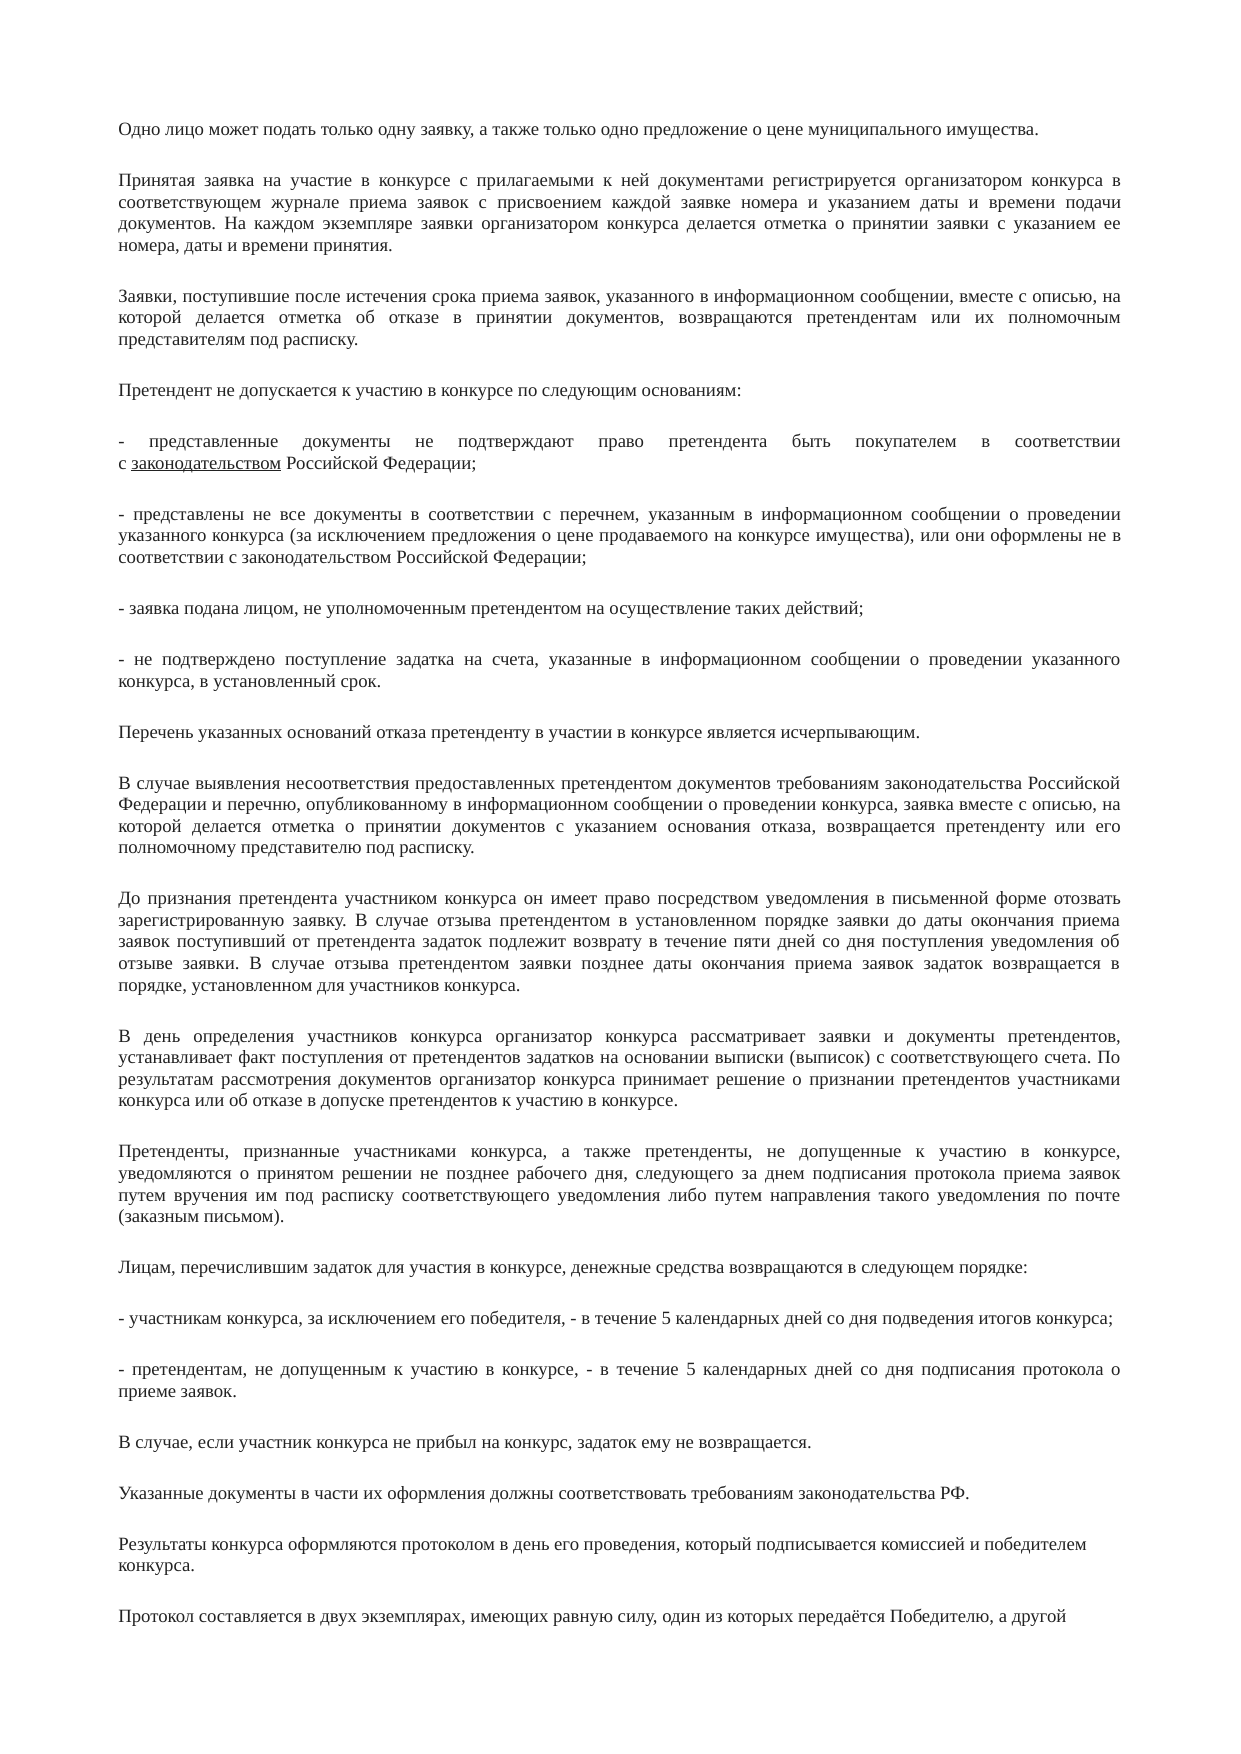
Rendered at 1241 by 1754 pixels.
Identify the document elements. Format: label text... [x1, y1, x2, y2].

table_cell Информационное сообщение о проведении конкурса по приватизации муниципального имущества Вяземского городского поселения Вяземского района Смоленской области Комитет имущественных отношений Администрации муниципального образования «Вяземский район» Смоленской области (Продавец) в соответствии с решениями Совета депутатов Вяземского городского поселения Вяземского района Смоленской области от 24.02.2012 № 4, 17.09.2013 № 81, 22.03.2016 № 18, 30.05.2017 №32, протоколом № З от 14.06.2019 комиссии по приватизации муниципального имущества Вяземского городского поселения Вяземского района Смоленской области 30.07.2019 в 11-00 час, по московскому времени по адресу: Смоленская область, г. Вязьма, ул. 25 Октября, д. 11, каб. 305 объявляет конкурс по приватизации муниципального имущества Вяземского городского поселения Вяземского района Смоленской области. Сведения о Продавце: Комитет имущественных отношений Администрации муниципального образования «Вяземский район» Смоленской области. Почтовый адрес: ул. 25 Октября, д.11, г. Вязьма, Смоленская область, 215110. Контактное лицо: ведущий специалист комитета имущественных отношений Зеленцова Ольга Николаевна, тел. 2-37-91. Официальный сайт Администрации муниципального образования «Вяземский район» Смоленской области www.vyazma.ru. Сведения по предмету конкурса ЛОТ № 1 1.1. Наименование объекта – нежилое помещение, с кадастровым номером 67:02:0010151:66. 1.2. Местонахождение: Смоленская область, г. Вязьма, ул. Смоленская, д. 11, кв.1 1.3. Собственность: муниципальная 1.4. Общая площадь нежилого помещения – 17,9 кв. м. 1.5. Обременение: Нежилое помещение, расположенное в нежилом здании являющимся объектом культурного наследия (памятником истории и культуры) народов Российской Федерации регионального значения «Дом жилой» 1913 г., включенным в единый государственный реестр объектов культурного наследия (памятников истории и культуры) народов Российской Федерации. В договор купли-продажи имущества в качестве существенных условий включаются: - обязанность покупателя выполнять требования, определенные Федеральным законом от 25 июня 2002 года № 73-ФЗ «Об объектах культурного наследия (памятниках истории и культуры) народов Российской Федерации» и охранным обязательством, утвержденным приказом Департамента Смоленской области по культуре и туризму от 24.12.2018 № 903 - выполнить в срок и в полном объеме условия конкурса, изложенные в пункте 1.7. 1.6. Способ приватизации – конкурс (открытый по составу участников). Предложения по цене имущества подаются участниками конкурса в запечатанных конвертах. 1.7. Условия конкурса по приватизации нежилогопомещения расположенного в нежилом здании являющимся объектом культурного наследия (памятником истории и культуры) народов Российской Федерации регионального значения «Дом жилой» 1913 г.: 1.7.1. Проведение работ по сохранению объекта культурного наследия регионального значения «Дом жилой» 1913 г., расположенного по адресу: Смоленская область, г. Вязьма, ул. Смоленская, д. 11 (далее - объект культурного наследия), указанных в следующей таблице: 1.7.2. Работы по сохранению объекта культурного наследия проводятся на основании задания и разрешения на проведение работ, выданных Департаментом Смоленской области по культуре и туризму, в соответствии с согласованной проектной документацией, а также при условии осуществления технического, авторского надзора и государственного надзора в области охраны объектов культурного наследия за их проведением. 1.7.3. В случае, если при проведении работ по сохранению объекта культурного наследия затрагиваются конструктивные и другие характеристики надежности и безопасности объекта, указанные работы проводятся также при наличии положительного заключения государственной экспертизы проектной документации, предоставляемого в соответствии с требованиями Градостроительного кодекса Российской Федерации, и при условии осуществления государственного строительного надзора за указанными работами и государственного надзора в области охраны объектов культурного наследия. Срок выполнения условий конкурса: до 31 декабря 2023 года. Порядок подтверждения победителем выполнения условий конкурса. Победитель конкурса обязан не позднее 30 календарных дней со дня окончания установленного срока выполнения каждого этапа работ предоставить отчет о выполнении им каждого из этапов работ по сохранению объекта культурного наследия в Администрацию муниципального образования «Вяземский район» Смоленской области. Сводный (итоговый) отчет о выполнении условий конкурса с приложением подтверждающих документов в целом предоставляется победителем в течение 10 рабочих дней с даты истечения срока выполнения условий конкурса в полном объеме с приложением подтверждающих документов, фотографий, в том числе акта о выполнении работ по сохранению объекта культурного наследия, подписанного Департаментом Смоленской области по культуре и туризму, в Администрацию муниципального образования «Вяземский район» Смоленской области. 1.9. Рыночная стоимость (по оценке) с учетом НДС - 68 400, 00 руб. (шестьдесят восемь тысяч четыреста) рублей 00 копеек; 1.10. Начальная цена (с учетом затрат на оформление технической документации, проведение оценки, на публикацию информационного сообщения, с учетом НДС 20 %) - 70 000,00 руб. (семьдесят тысяч) рублей 00 копеек; 1.11. Сумма задатка 20 % от начальной цены – 14 000,00 руб. (четырнадцать тысяч) рублей 00 копеек. 1.12. Право приобретения объекта принадлежит тому покупателю, который предложит наиболее высокую цену за указанное имущество, при условии выполнения победителем условий конкурса, указанных в договоре купли-продажи. ЛОТ № 2 2.1. Наименование объекта – нежилое помещение, с кадастровым номером 67:02:0010151:67. 2.2. Местонахождение: Смоленская область, г. Вязьма, ул. Смоленская, д. 11, кв. 2. 2.3. Собственность: муниципальная 2.4. Общая площадь нежилого помещения – 45,4 кв. м 2.5. Обременение: Нежилое помещение, расположенное в нежилом здании являющимся объектом культурного наследия (памятником истории и культуры) народов Российской Федерации регионального значения «Дом жилой» 1913 г., включенным в единый государственный реестр объектов культурного наследия (памятников истории и культуры) народов Российской Федерации. В договор купли-продажи имущества в качестве существенных условий включаются: - обязанность покупателя выполнять требования, определенные Федеральным законом от 25 июня 2002 года № 73-ФЗ «Об объектах культурного наследия (памятниках истории и культуры) народов Российской Федерации» и охранным обязательством, утвержденным приказом Департамента Смоленской области по культуре и туризму от 24.12.2018 № 903 - выполнить в срок и в полном объеме условия конкурса, изложенные в пункте 2.7. 2.6. Способ приватизации – конкурс (открытый по составу участников). Предложения по цене имущества подаются участниками конкурса в запечатанных конвертах. 2.7. Условия конкурса по приватизации нежилого помещения расположенного в нежилом здании являющимся объектом культурного наследия (памятником истории и культуры) народов Российской Федерации регионального значения «Дом жилой» 1913 г.: 2.7.1. Проведение работ по сохранению объекта культурного наследия регионального значения «Дом жилой» 1913 г., расположенного по адресу: Смоленская область, г. Вязьма, ул. Смоленская, д. 11 (далее - объект культурного наследия), указанных в следующей таблице: 2.6.2. Работы по сохранению объекта культурного наследия проводятся на основании задания и разрешения на проведение работ, выданных Департаментом Смоленской области по культуре и туризму, в соответствии с согласованной проектной документацией, а также при условии осуществления технического, авторского надзора и государственного надзора в области охраны объектов культурного наследия за их проведением. 2.6.3. В случае, если при проведении работ по сохранению объекта культурного наследия затрагиваются конструктивные и другие характеристики надежности и безопасности объекта, указанные работы проводятся также при наличии положительного заключения государственной экспертизы проектной документации, предоставляемого в соответствии с требованиями Градостроительного кодекса Российской Федерации, и при условии осуществления государственного строительного надзора за указанными работами и государственного надзора в области охраны объектов культурного наследия. Срок выполнения условий конкурса: до 31 декабря 2023 года. Порядок подтверждения победителем выполнения условий конкурса. Победитель конкурса обязан не позднее 30 календарных дней со дня окончания, установленного срока выполнения каждого этапа работ предоставить отчет о выполнении им каждого из этапов работ по сохранению объекта культурного наследия в Администрацию муниципального образования «Вяземский район» Смоленской области. Сводный (итоговый) отчет о выполнении условий конкурса с приложением подтверждающих документов в целом предоставляется победителем в течение 10 рабочих дней с даты истечения срока выполнения условий конкурса в полном объеме с приложением подтверждающих документов, фотографий, в том числе акта о выполнении работ по сохранению объекта культурного наследия, подписанного Департаментом Смоленской области по культуре и туризму, в Администрацию муниципального образования «Вяземский район» Смоленской области. 2.9. Рыночная стоимость (по оценке) с учетом НДС - 182 400,00 руб. (сто восемьдесят две тысяч четыреста) рублей 00 копеек; 2.10. Начальная цена (с учетом затрат на оформление технической документации, проведение оценки, на публикацию информационного сообщения, с учетом НДС 20 %) - 185 000 руб. (Сто восемьдесят пять тысяч) рублей 00 копеек; 2.11. Сумма задатка 20 % от начальной цены - 37 000,00 руб. (Тридцать семь тысяч) рублей 00 копеек. 2.12. Право приобретения объекта принадлежит тому покупателю, который предложит наиболее высокую цену за указанное имущество, при условии выполнения победителем условий конкурса, указанных в договоре купли-продажи. ЛОТ № 3 3.1. Наименование объекта – нежилое помещение, с кадастровым номером 67:02:0010151:70. 3.2. Местонахождение: Смоленская область, г. Вязьма, ул. Смоленская, д. 11, кв.5. 3.3. Собственность: муниципальная 3.4. Общая площадь нежилого помещения – 17,7 кв. м. 3.5. Обременение: Нежилое помещение, расположенное в нежилом здании являющимся объектом культурного наследия (памятником истории и культуры) народов Российской Федерации регионального значения «Дом жилой» 1913 г., включенным в единый государственный реестр объектов культурного наследия (памятников истории и культуры) народов Российской Федерации. В договор купли-продажи имущества в качестве существенных условий включаются: - обязанность покупателя выполнять требования, определенные Федеральным законом от 25 июня 2002 года № 73-ФЗ «Об объектах культурного наследия (памятниках истории и культуры) народов Российской Федерации» и охранным обязательством, утвержденным приказом Департамента Смоленской области по культуре и туризму от 24.12.2018 № 903 - выполнить в срок и в полном объеме условия конкурса, изложенные в пункте 3.7. 3.6. Способ приватизации – конкурс (открытый по составу участников). Предложения по цене имущества подаются участниками конкурса в запечатанных конвертах. 3.7. Условия конкурса по приватизации нежилого помещения расположенного в нежилом здании являющимся объектом культурного наследия (памятником истории и культуры) народов Российской Федерации регионального значения «Дом жилой» 1913 г.: 3.7.1. Проведение работ по сохранению объекта культурного наследия регионального значения «Дом жилой» 1913 г., расположенного по адресу: Смоленская область, г. Вязьма, ул. Смоленская, д. 11 (далее - объект культурного наследия), указанных в следующей таблице: 3.7.2. Работы по сохранению объекта культурного наследия проводятся на основании задания и разрешения на проведение работ, выданных Департаментом Смоленской области по культуре и туризму, в соответствии с согласованной проектной документацией, а также при условии осуществления технического, авторского надзора и государственного надзора в области охраны объектов культурного наследия за их проведением. 3.7.3. В случае, если при проведении работ по сохранению объекта культурного наследия затрагиваются конструктивные и другие характеристики надежности и безопасности объекта, указанные работы проводятся также при наличии положительного заключения государственной экспертизы проектной документации, предоставляемого в соответствии с требованиями Градостроительного кодекса Российской Федерации, и при условии осуществления государственного строительного надзора за указанными работами и государственного надзора в области охраны объектов культурного наследия. 3.7.4. Срок выполнения условий конкурса: до 31 декабря 2023 года. 3.8.Порядок подтверждения победителем выполнения условий конкурса. Победитель конкурса обязан не позднее 30 календарных дней со дня окончания установленного срока выполнения каждого этапа работ предоставить отчет о выполнении им каждого из этапов работ по сохранению объекта культурного наследия в Администрацию муниципального образования «Вяземский район» Смоленской области. Сводный (итоговый) отчет о выполнении условий конкурса с приложением подтверждающих документов в целом предоставляется победителем в течение 10 рабочих дней с даты истечения срока выполнения условий конкурса в полном объеме с приложением подтверждающих документов, фотографий, в том числе акта о выполнении работ по сохранению объекта культурного наследия, подписанного Департаментом Смоленской области по культуре и туризму, в Администрацию муниципального образования «Вяземский район» Смоленской области. 3.9. Рыночная стоимость (по оценке) с учетом НДС - 67 200 руб. (шестьдесят семь тысяч двести) рублей 00 копеек; 3.10. Начальная цена (с учетом затрат на оформление технической документации, проведение оценки, на публикацию информационного сообщения, с учетом НДС 20 %) - 69 000 руб. (шестьдесят девять тысяч) рублей 00 копеек; 3.11. Сумма задатка 20 % от начальной цены - 13 800 руб. (Тринадцать тысяч восемьсот) рублей 00 копеек. 3.12. Право приобретения объекта принадлежит тому покупателю, который предложит наиболее высокую цену за указанное имущество, при условии выполнения победителем условий конкурса, указанных в договоре купли-продажи. ЛОТ № 4 4.1. Наименование объекта – нежилое помещение, с кадастровым номером 67:02:0010151:71. 4.2. Местонахождение: Смоленская область, г. Вязьма, ул. Смоленская, д. 11, кв.6. 4.3. Собственность: муниципальная 4.4. Общая площадь нежилого помещения – 46,7 кв. м. 4.5. Обременение: Нежилое помещение, расположенное в нежилом здании являющимся объектом культурного наследия (памятником истории и культуры) народов Российской Федерации регионального значения «Дом жилой» 1913 г., включенным в единый государственный реестр объектов культурного наследия (памятников истории и культуры) народов Российской Федерации. В договор купли-продажи имущества в качестве существенных условий включаются: - обязанность покупателя выполнять требования, определенные Федеральным законом от 25 июня 2002 года № 73-ФЗ «Об объектах культурного наследия (памятниках истории и культуры) народов Российской Федерации» и охранным обязательством, утвержденным приказом Департамента Смоленской области по культуре и туризму от 24.12.2018 № 903 - выполнить в срок и в полном объеме условия конкурса, изложенные в пункте 4.7. 4.6. Способ приватизации – конкурс (открытый по составу участников). Предложения по цене имущества подаются участниками конкурса в запечатанных конвертах. 4.7. Условия конкурса по приватизации нежилого помещения расположенного в нежилом здании являющимся объектом культурного наследия (памятником истории и культуры) народов Российской Федерации регионального значения «Дом жилой» 1913 г.: 4.7.1. Проведение работ по сохранению объекта культурного наследия регионального значения «Дом жилой» 1913 г., расположенного по адресу: Смоленская область, г. Вязьма, ул. Смоленская, д. 11 (далее - объект культурного наследия), указанных в следующей таблице: 4.7.2. Работы по сохранению объекта культурного наследия проводятся на основании задания и разрешения на проведение работ, выданных Департаментом Смоленской области по культуре и туризму, в соответствии с согласованной проектной документацией, а также при условии осуществления технического, авторского надзора и государственного надзора в области охраны объектов культурного наследия за их проведением. 4.7.3. В случае, если при проведении работ по сохранению объекта культурного наследия затрагиваются конструктивные и другие характеристики надежности и безопасности объекта, указанные работы проводятся также при наличии положительного заключения государственной экспертизы проектной документации, предоставляемого в соответствии с требованиями Градостроительного кодекса Российской Федерации, и при условии осуществления государственного строительного надзора за указанными работами и государственного надзора в области охраны объектов культурного наследия. 4.7.4. Срок выполнения условий конкурса: до 31 декабря 2023 года. Порядок подтверждения победителем выполнения условий конкурса. Победитель конкурса обязан не позднее 30 календарных дней со дня окончания установленного срока выполнения каждого этапа работ предоставить отчет о выполнении им каждого из этапов работ по сохранению объекта культурного наследия в Администрацию муниципального образования «Вяземский район» Смоленской области. Сводный (итоговый) отчет о выполнении условий конкурса с приложением подтверждающих документов в целом предоставляется победителем в течение 10 рабочих дней с даты истечения срока выполнения условий конкурса в полном объеме с приложением подтверждающих документов, фотографий, в том числе акта о выполнении работ по сохранению объекта культурного наследия, подписанного Департаментом Смоленской области по культуре и туризму, в Администрацию муниципального образования «Вяземский район» Смоленской области. 4.9. Рыночная стоимость (по оценке) с учетом НДС - 180 000 руб. (сто восемьдесят тысяч) рублей 00 копеек; 4.10. Начальная цена (с учетом затрат на оформление технической документации, проведение оценки, на публикацию информационного сообщения, с учетом НДС 20 %) - 182 000 руб. (сто восемьдесят две тысячи) рублей 00 копеек; 4.11. Сумма задатка 20 % от начальной цены - 36 400 руб. (Тридцать шесть тысяч четыреста рублей 00 копеек). 4.12. Право приобретения объекта принадлежит тому покупателю, который предложит наиболее высокую цену за указанное имущество, при условии выполнения победителем условий конкурса, указанных в договоре купли-продажи. ЛОТ № 5 5.1. Наименование объекта – нежилое помещение, с кадастровым номером 67:02:0010151:72. 5.2. Местонахождение: Смоленская область, г. Вязьма, ул. Смоленская, д. 11, кв.7. 5.3. Собственность: муниципальная 5.4. Общая площадь нежилого помещения – 31,9 кв. м. 5.5. Обременение: Нежилое помещение, расположенное в нежилом здании являющимся объектом культурного наследия (памятником истории и культуры) народов Российской Федерации регионального значения «Дом жилой» 1913 г., включенным в единый государственный реестр объектов культурного наследия (памятников истории и культуры) народов Российской Федерации. В договор купли-продажи имущества в качестве существенных условий включаются: - обязанность покупателя выполнять требования, определенные Федеральным законом от 25 июня 2002 года № 73-ФЗ «Об объектах культурного наследия (памятниках истории и культуры) народов Российской Федерации» и охранным обязательством, утвержденным приказом Департамента Смоленской области по культуре и туризму от 24.12.2018 № 903 - выполнить в срок и в полном объеме условия конкурса, изложенные в пункте 5.7. 5.6. Способ приватизации – конкурс (открытый по составу участников). Предложения по цене имущества подаются участниками конкурса в запечатанных конвертах. 5.7. Условия конкурса по приватизации нежилого помещения расположенного в нежилом здании являющимся объектом культурного наследия (памятником истории и культуры) народов Российской Федерации регионального значения «Дом жилой» 1913 г.: 5.7.1. Проведение работ по сохранению объекта культурного наследия регионального значения «Дом жилой» 1913 г., расположенного по адресу: Смоленская область, г. Вязьма, ул. Смоленская, д. 11 (далее - объект культурного наследия), указанных в следующей таблице: 5.7.2. Работы по сохранению объекта культурного наследия проводятся на основании задания и разрешения на проведение работ, выданных Департаментом Смоленской области по культуре и туризму, в соответствии с согласованной проектной документацией, а также при условии осуществления технического, авторского надзора и государственного надзора в области охраны объектов культурного наследия за их проведением. 5.7.3. В случае, если при проведении работ по сохранению объекта культурного наследия затрагиваются конструктивные и другие характеристики надежности и безопасности объекта, указанные работы проводятся также при наличии положительного заключения государственной экспертизы проектной документации, предоставляемого в соответствии с требованиями Градостроительного кодекса Российской Федерации, и при условии осуществления государственного строительного надзора за указанными работами и государственного надзора в области охраны объектов культурного наследия. 5.7.4. Срок выполнения условий конкурса: до 31 декабря 2023 года. 5.8. Порядок подтверждения победителем выполнения условий конкурса. Победитель конкурса обязан не позднее 30 календарных дней со дня окончания установленного срока выполнения каждого этапа работ предоставить отчет о выполнении им каждого из этапов работ по сохранению объекта культурного наследия в Администрацию муниципального образования «Вяземский район» Смоленской области. Сводный (итоговый) отчет о выполнении условий конкурса с приложением подтверждающих документов в целом предоставляется победителем в течение 10 рабочих дней с даты истечения срока выполнения условий конкурса в полном объеме с приложением подтверждающих документов, фотографий, в том числе акта о выполнении работ по сохранению объекта культурного наследия, подписанного Департаментом Смоленской области по культуре и туризму, в Администрацию муниципального образования «Вяземский район» Смоленской области. 5.9. Рыночная стоимость (по оценке) с учетом НДС- 122 400 руб. (сто двадцать две тысячи четыреста) рублей 00 копеек; 5.10. Начальная цена (с учетом затрат на оформление технической документации, проведение оценки, на публикацию информационного сообщения, с учетом НДС 20 %) - 124 000 руб. (сто двадцать четыре тысячи) рублей 00 копеек; 5.11. Сумма задатка 20 % от начальной цены - 24 800 руб. (двадцать четыре тысячи восемьсот) рублей 00 копеек; 5.12. Право приобретения объекта принадлежит тому покупателю, который предложит наиболее высокую цену за указанное имущество, при условии выполнения победителем условий конкурса, указанных в договоре купли-продажи. ЛОТ № 6 6.1. Наименование объекта – нежилое помещение, с кадастровым номером 67:02:0010151:73. 6.2. Местонахождение: Смоленская область, г. Вязьма, ул. Смоленская, д. 11, кв. 8. 6.3. Собственность: муниципальная 6.4. Общая площадь нежилого помещения – 47,1 кв. м. 6.5. Обременение: Нежилое помещение, расположенное в нежилом здании являющимся объектом культурного наследия (памятником истории и культуры) народов Российской Федерации регионального значения «Дом жилой» 1913 г., включенным в единый государственный реестр объектов культурного наследия (памятников истории и культуры) народов Российской Федерации. В договор купли-продажи имущества в качестве существенных условий включаются: - обязанность покупателя выполнять требования, определенные Федеральным законом от 25 июня 2002 года № 73-ФЗ «Об объектах культурного наследия (памятниках истории и культуры) народов Российской Федерации» и охранным обязательством, утвержденным приказом Департамента Смоленской области по культуре и туризму от 24.12.2018 № 903 - выполнить в срок и в полном объеме условия конкурса, изложенные в пункте 6.7. 6.6. Способ приватизации – конкурс (открытый по составу участников). Предложения по цене имущества подаются участниками конкурса в запечатанных конвертах. 6.7. Условия конкурса по приватизации нежилого помещения расположенного в нежилом здании являющимся объектом культурного наследия (памятником истории и культуры) народов Российской Федерации регионального значения «Дом жилой» 1913 г.: 6.7.1. Проведение работ по сохранению объекта культурного наследия регионального значения «Дом жилой» 1913 г., расположенного по адресу: Смоленская область, г. Вязьма, ул. Смоленская, д. 11 (далее - объект культурного наследия), указанных в следующей таблице: 6.7.2. Работы по сохранению объекта культурного наследия проводятся на основании задания и разрешения на проведение работ, выданных Департаментом Смоленской области по культуре и туризму, в соответствии с согласованной проектной документацией, а также при условии осуществления технического, авторского надзора и государственного надзора в области охраны объектов культурного наследия за их проведением. 6.7.3. В случае, если при проведении работ по сохранению объекта культурного наследия затрагиваются конструктивные и другие характеристики надежности и безопасности объекта, указанные работы проводятся также при наличии положительного заключения государственной экспертизы проектной документации, предоставляемого в соответствии с требованиями Градостроительного кодекса Российской Федерации, и при условии осуществления государственного строительного надзора за указанными работами и государственного надзора в области охраны объектов культурного наследия. 6.7.4. Срок выполнения условий конкурса: до 31 декабря 2023 года. 6.8. Порядок подтверждения победителем выполнения условий конкурса. Победитель конкурса обязан не позднее 30 календарных дней со дня окончания установленного срока выполнения каждого этапа работ предоставить отчет о выполнении им каждого из этапов работ по сохранению объекта культурного наследия в Администрацию муниципального образования «Вяземский район» Смоленской области. Сводный (итоговый) отчет о выполнении условий конкурса с приложением подтверждающих документов в целом предоставляется победителем в течение 10 рабочих дней с даты истечения срока выполнения условий конкурса в полном объеме с приложением подтверждающих документов, фотографий, в том числе акта о выполнении работ по сохранению объекта культурного наследия, подписанного Департаментом Смоленской области по культуре и туризму, в Администрацию муниципального образования «Вяземский район» Смоленской области. 6.9. Рыночная стоимость (по оценке) с учетом НДС - 180 000 руб. (сто восемьдесят тысяч) рублей 00 копеек. 6.10. Начальная цена (с учетом затрат на оформление технической документации, проведение оценки, на публикацию информационного сообщения, с учетом НДС 20 %) - 183 000 руб. (сто восемьдесят три тысячи) рублей 00 копеек. 6.11. Сумма задатка 20 % от начальной цены - 36 600 руб. (тридцать шесть тысяч шестьсот) рублей 00 копеек). 6.12. Право приобретения объекта принадлежит тому покупателю, который предложит наиболее высокую цену за указанное имущество, при условии выполнения победителем условий конкурса, указанных в договоре купли-продажи. Сумма задатка вносится перечислением на счет комитета имущественных отношений Администрации муниципального образования «Вяземский район» Смоленской области: УФК по Смоленской области (комитет имущественных отношений Администрации МО «Вяземский район» Смоленской области л/с 05633D00450) ИНН 6722000650 КПП 672201001 Расчетный счет 40302810545253020001 Отделение Смоленск г. Смоленск БИК 046614001 Назначение платежа: задаток на конкурс по приватизации муниципального имущества Вяземского городского поселения Вяземского района Смоленской области (Лот - №___). Документом, подтверждающим поступление задатка на счет, указанный в информационном сообщении, является выписка со счета комитета имущественных отношений Администрации муниципального образования «Вяземский район» Смоленской области. Выписка со счета выдается банком комитету имущественных отношений Администрации муниципального образования «Вяземский район» Смоленской области на следующий день после проплаты претендентом задатка. Задаток на конкурс по приватизации муниципального имущества Вяземского городского поселения Вяземского района Смоленской области перечисляется с момента начала приема заявок на участие в конкурсе, но не позднее 19 июля 2019 года. Право приобретения объекта принадлежит тому покупателю, который предложит наиболее высокую цену за указанное имущество, при условии выполнения победителем условий конкурса, указанных в договоре купли-продажи. 7. При равенстве двух и более предложений о цене муниципального имущества победителем признается тот участник, чья заявка была подана раньше других заявок. До признания претендента участником конкурса он имеет право посредством уведомления в письменной форме отозвать зарегистрированную заявку. В случае неисполнения победителем конкурса условий, а также ненадлежащего их исполнения, в том числе нарушения промежуточных или окончательных сроков исполнения условий и объема их исполнения, договор купли-продажи муниципального имущества расторгается по соглашению сторон или в судебном порядке с одновременным взысканием с покупателя неустойки. Указанное имущество остается соответственно в муниципальной собственности, а полномочия покупателя в отношении указанного имущества прекращаются. Помимо неустойки с покупателя также могут быть взысканы убытки, причиненные неисполнением договора купли-продажи, в размере, не покрытом неустойкой. 9. Форма платежа – единовременная. Договор купли – продажи недвижимого объекта заключается между Продавцом и Победителем конкурса в течение пяти рабочих дней, с даты подведения итогов конкурса. Внесение изменений и дополнений в условия конкурса и обязательства его победителя после заключения указанного договора не допускается. Переход права собственности на имущество от Продавца к Покупателю оформляется после полной оплаты и выполнения условий конкурса. Акт приема – передачи подписывается сторонами не позднее, чем через 30 дней после подписания акта комиссией о выполнении условий конкурса. Сведения о порядке участия в конкурсе и подведении итогов Дата начала приёма заявок на участие в конкурсе 21 июня 2019 г. Дата окончания приёма заявок на участие в конкурсе – 16.00 по московскому времени 26 июля 2019 г. Прием заявок в письменной форме осуществляется в период с 21.06.2019 года по 26.07.2019 года включительно в рабочие дни в часы приема заявок: с 9.00 до 13.00 и с 14.00 до 16.00 часов по московскому времени по адресу: 215110, г. Вязьма, ул. 25 Октября, д. 11, каб. № 411 (комитет имущественных отношений). Рассмотрение заявок проводится на заседании конкурсной комиссии 29.07.2019 года в 14 час. 00 мин. по адресу: 215110, г. Вязьма, ул. 25 Октября, д. 11, каб. 305. Рассмотрение предложений участников конкурса о цене имущества и подведение итогов конкурса осуществляется на заседании конкурсной комиссии 30.07.2019 года в 11 час.00 мин. по адресу: 215110, г. Вязьма, ул. 25 Октября, д. 11, каб. 305. Предложение о цене имущества подается в день подведения итогов конкурса, т.е. 30.07.2019. По желанию претендента запечатанный конверт с предложением о цене имущества может быть подан при подаче заявки. Требования, предъявляемые к Претендентам на участие в конкурсе: К участию в конкурсе допускаются физические и юридические лица, признаваемые в соответствии со ст. 5 Федерального закона от 21.12.2001г. № 178-ФЗ «О приватизации государственного и муниципального имущества» покупателями, своевременно подавшие заявку на участие в конкурсе, предоставившие надлежащим образом оформленные документы в соответствии с перечнем, установленным в настоящем сообщении, и обеспечившие поступление на счёт Продавца и в срок, указанные в настоящем информационном сообщении, установленной суммы задатка. Иностранные физические и юридические лица допускаются к участию в конкурсе с соблюдением требований, установленных законодательством РФ. Обязанность доказать своё право на участие в конкурсе возлагается на претендента. Документы, предоставляемые для участия в конкурсе Заявка по утверждённой Продавцом форме (приложение 1). Одновременно с заявкой претенденты представляют следующие документы: Юридические лица: - заверенные копии учредительных документов; - документ, содержащий сведения о доле Российской Федерации, субъекта Российской Федерации или муниципального образования в уставном капитале юридического лица (реестр владельцев акций либо выписка из него или заверенное печатью юридического лица и подписанное его руководителем письмо); - документ, который подтверждает полномочия руководителя юридического лица на осуществление действий от имени юридического лица (копия решения о назначения этого лица или о его избрании) и в соответствии с которым руководитель юридического лица обладает правом действовать от имени юридического лица без доверенности; - физические лица предъявляют документ, удостоверяющий личность, и предоставляют копии всех его листов. В случае, если от имени претендента действует его представитель по доверенности, к заявке должна быть приложена доверенность на осуществление действий от имени претендента, оформленная в установленном порядке, или нотариально заверенная копия такой доверенности. В случае, если доверенность на осуществление действий от имени претендента подписана лицом, уполномоченным руководителем юридического лица, заявка должна содержать также документ, подтверждающий полномочия этого лица. Все листы документов, представляемых одновременно с заявкой, либо отдельные тома данных документов должны быть прошиты, пронумерованы, скреплены печатью претендента (для юридического лица) и подписаны претендентом или его представителем. К данным документам (в том числе к каждому тому) также прилагается их опись (приложение № 2). Заявка и такая опись составляются в двух экземплярах, один из которых остается у продавца, другой – у претендента. Предложение о цене продаваемого на конкурсе имущества (приложение № 3) подается участником конкурса в день подведения итогов конкурса. По желанию претендента запечатанный конверт с предложением о цене продаваемого имущества может быть подан при подаче заявки. Одно лицо может подать только одну заявку, а также только одно предложение о цене муниципального имущества. Принятая заявка на участие в конкурсе с прилагаемыми к ней документами регистрируется организатором конкурса в соответствующем журнале приема заявок с присвоением каждой заявке номера и указанием даты и времени подачи документов. На каждом экземпляре заявки организатором конкурса делается отметка о принятии заявки с указанием ее номера, даты и времени принятия. Заявки, поступившие после истечения срока приема заявок, указанного в информационном сообщении, вместе с описью, на которой делается отметка об отказе в принятии документов, возвращаются претендентам или их полномочным представителям под расписку. Претендент не допускается к участию в конкурсе по следующим основаниям: - представленные документы не подтверждают право претендента быть покупателем в соответствии с законодательством Российской Федерации; - представлены не все документы в соответствии с перечнем, указанным в информационном сообщении о проведении указанного конкурса (за исключением предложения о цене продаваемого на конкурсе имущества), или они оформлены не в соответствии с законодательством Российской Федерации; - заявка подана лицом, не уполномоченным претендентом на осуществление таких действий; - не подтверждено поступление задатка на счета, указанные в информационном сообщении о проведении указанного конкурса, в установленный срок. Перечень указанных оснований отказа претенденту в участии в конкурсе является исчерпывающим. В случае выявления несоответствия предоставленных претендентом документов требованиям законодательства Российской Федерации и перечню, опубликованному в информационном сообщении о проведении конкурса, заявка вместе с описью, на которой делается отметка о принятии документов с указанием основания отказа, возвращается претенденту или его полномочному представителю под расписку. До признания претендента участником конкурса он имеет право посредством уведомления в письменной форме отозвать зарегистрированную заявку. В случае отзыва претендентом в установленном порядке заявки до даты окончания приема заявок поступивший от претендента задаток подлежит возврату в течение пяти дней со дня поступления уведомления об отзыве заявки. В случае отзыва претендентом заявки позднее даты окончания приема заявок задаток возвращается в порядке, установленном для участников конкурса. В день определения участников конкурса организатор конкурса рассматривает заявки и документы претендентов, устанавливает факт поступления от претендентов задатков на основании выписки (выписок) с соответствующего счета. По результатам рассмотрения документов организатор конкурса принимает решение о признании претендентов участниками конкурса или об отказе в допуске претендентов к участию в конкурсе. Претенденты, признанные участниками конкурса, а также претенденты, не допущенные к участию в конкурсе, уведомляются о принятом решении не позднее рабочего дня, следующего за днем подписания протокола приема заявок путем вручения им под расписку соответствующего уведомления либо путем направления такого уведомления по почте (заказным письмом). Лицам, перечислившим задаток для участия в конкурсе, денежные средства возвращаются в следующем порядке: - участникам конкурса, за исключением его победителя, - в течение 5 календарных дней со дня подведения итогов конкурса; - претендентам, не допущенным к участию в конкурсе, - в течение 5 календарных дней со дня подписания протокола о приеме заявок. В случае, если участник конкурса не прибыл на конкурс, задаток ему не возвращается. Указанные документы в части их оформления должны соответствовать требованиям законодательства РФ. Результаты конкурса оформляются протоколом в день его проведения, который подписывается комиссией и победителем конкурса. Протокол составляется в двух экземплярах, имеющих равную силу, один из которых передаётся Победителю, а другой остаётся у Продавца. Оплата Покупателем производится единовременно в течение 10 банковских дней в порядке и размере, определённом договором купли – продажи недвижимого объекта. Оплата производится Победителем путем перечисления суммы на расчетный счет Продавца: Получатель платежа - УФК по Смоленской области (комитет имущественных отношений Администрации МО «Вяземский район» Смоленской области л/с 05633D00450) ИНН 6722000650 КПП 672201001 Расчетный счет 40302810545253020001 Отделение Смоленск г. Смоленск БИК 046614001. Назначение платежа: за объект недвижимости, приобретенный на конкурсе по приватизации муниципального имущества Вяземского городского поселения Вяземского района Смоленской области (Лот -№__). Сумма внесённого задатка засчитывается Победителю конкурса в счёт заявленной цены приобретения нежилого здания с земельным участком на конкурсе. При уклонении (отказе) Победителя конкурса от заключения в установленный срок договора купли – продажи, от подписания протокола победителя конкурса задаток ему не возвращается, а Победитель утрачивает право на заключение указанного договора купли-продажи. Заместитель председателя комитета имущественных отношений Администрации муниципального образования «Вяземский район» Смоленской области Л.Н. Ситникова Приложение № 1 – форма заявки ЗАЯВКА НА УЧАСТИЕ В КОНКУРСЕ _____________________________________________________________________________ _____________________________________________________________________________ _____________________________________________________________________________ (для юридического лица - полное наименование, местонахождение; для физического лица - ФИО, место жительства, паспортные данные) ИНН___________________________, телефон ________________________, Банковские реквизиты претендента для возврата задатка: ________________________ ________________________________________________________________________________________________________________________________________________________________ (далее - Претендент), в лице ____________________________________________________, действующего на основании ____________________________________________________, 1. Ознакомившись с информационным сообщением о проведении конкурса по продаже ________________________________________________________________________ _______________________________________________________________________________________________________________________________________________________________, (полное наименование объекта продажи и характеризующие его данные) а также изучив объект продажи, прошу принять настоящую заявку на участие в конкурсе по продаже указанного имущества Лот - №____. 2. Гарантирую достоверность сведений, указанных в заявке и приложенных к ней документах, и подтверждаю право организатора конкурса запрашивать в уполномоченных органах и организациях информацию, подтверждающую представленные сведения. 3. Претендент осведомлен о состоянии объекта продажи, ознакомлен с условиями конкурса, проектом договора купли-продажи, с порядком и сроками отзыва настоящей заявки, праве организатора конкурса отказаться от его проведения в сроки, установленные законодательством, и согласен с тем, что организатор не несёт ответственности за ущерб, который может быть причинен Претенденту отменой конкурса, если данные действия предусмотрены федеральным законодательством и иными нормативными правовыми актами. 4. ________________________________________________________________________ ________________________________________________________________________________ (для юридического лица и индивидуального предпринимателя – сведения по наличию/отсутствию стадии реорганизации, ликвидации, процедуры банкротства, приостановления деятельности) Приложение: опись документов на __ лист__ и документы согласно описи на __________________________ листах. Претендент (его полномочный представитель): ____________ ______________________ (подпись) (ФИО) «_____»________________ 201__ г. м.п. Отметка о принятии заявки: _____________________________________________________ (дата, время, регистрационный номер) Представитель Администрации МО «Вяземский район» Смоленской области ____________ ______________________ (подпись) (ФИО) Приложение № 2 – образец описи ОПИСЬ ДОКУМЕНТОВ, представляемых для участия в конкурсе ________________________________________________________________________________________________________________________________________________________________ (Наименование организации / Ф.И.О. претендента (его представителя)) К заявке на участие в конкурсе по продаже__________________________________________ ________________________________________________________________________________________________________________________________________________________________ представляются следующие документы: Претендент (его представитель): ____________________ ________________________ (подпись) (Ф.И.О.) м.п. Отметка о принятии: _____________________________________________________ (дата, время, регистрационный номер) Представитель Администрации МО «Вяземский район» Смоленской области ____________ ______________________ (подпись) (ФИО) Приложение № 3 - образец конкурсного предложения КОНКУРСНОЕ ПРЕДЛОЖЕНИЕ для участия в открытом конкурсе по продаже_________________________________________ ________________________________________________________________________________ ________________________________________________________________________________________________________________________________________________________________ (объект продажи) Претендент______________________________________________________________________________________________________________________________________________________ (полное наименование юридического лица, либо ФИО и паспортные данные физического лица, подавшего заявку) делает организатору конкурса предложение заключить договор купли-продажи имущества на следующих условиях: Цена приобретения имущества ______________ (___________________________________ _____________________________________________________________) руб. ____ коп. Претендент (его представитель): ____________________ ________________________ (подпись) (Ф.И.О.) м.п. « _____» ______________________ г. [118, 118, 1122, 1627]
